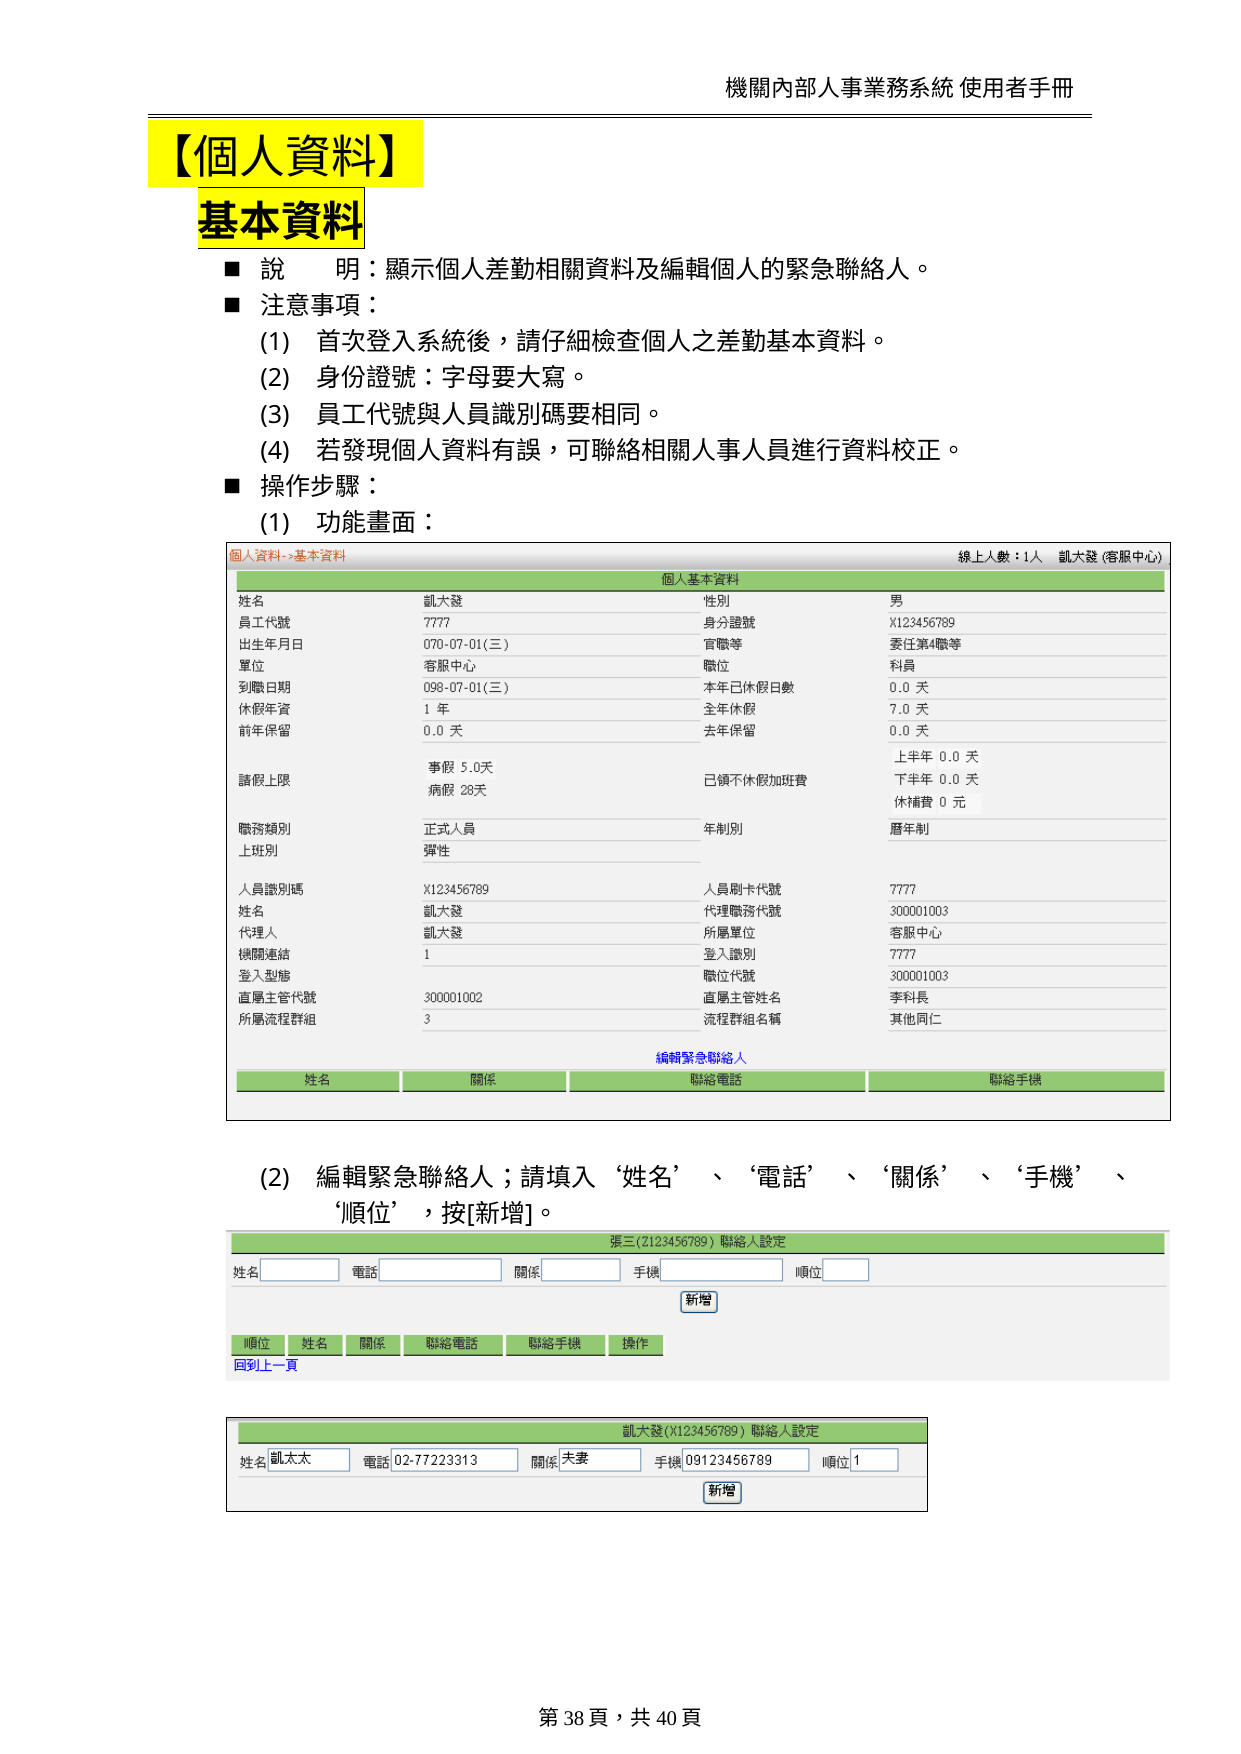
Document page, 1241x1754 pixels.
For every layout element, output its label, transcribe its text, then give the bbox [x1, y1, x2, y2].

list 注意事項： [223, 285, 1092, 322]
subtitle [365, 187, 1092, 249]
list 說 明：顯示個人差勤相關資料及編輯個人的緊急聯絡人。 [223, 249, 1092, 285]
subtitle 基本資料 [148, 187, 364, 249]
list 編輯緊急聯絡人；請填入‘姓名’ 、‘電話’ 、‘關係’ 、‘手機’ 、‘順位’，按[新增]。 [260, 1158, 1108, 1230]
list 操作步驟： [223, 467, 1092, 503]
picture [227, 543, 1170, 1120]
picture [225, 1230, 1170, 1381]
list 身份證號：字母要大寫。 [260, 358, 1092, 394]
text 【個人資料】 [148, 120, 1092, 187]
list 若發現個人資料有誤，可聯絡相關人事人員進行資料校正。 [260, 430, 1092, 467]
list 首次登入系統後，請仔細檢查個人之差勤基本資料。 [260, 322, 1092, 358]
list 員工代號與人員識別碼要相同。 [260, 394, 1092, 430]
picture [227, 1418, 927, 1511]
list 功能畫面： [260, 503, 1108, 539]
